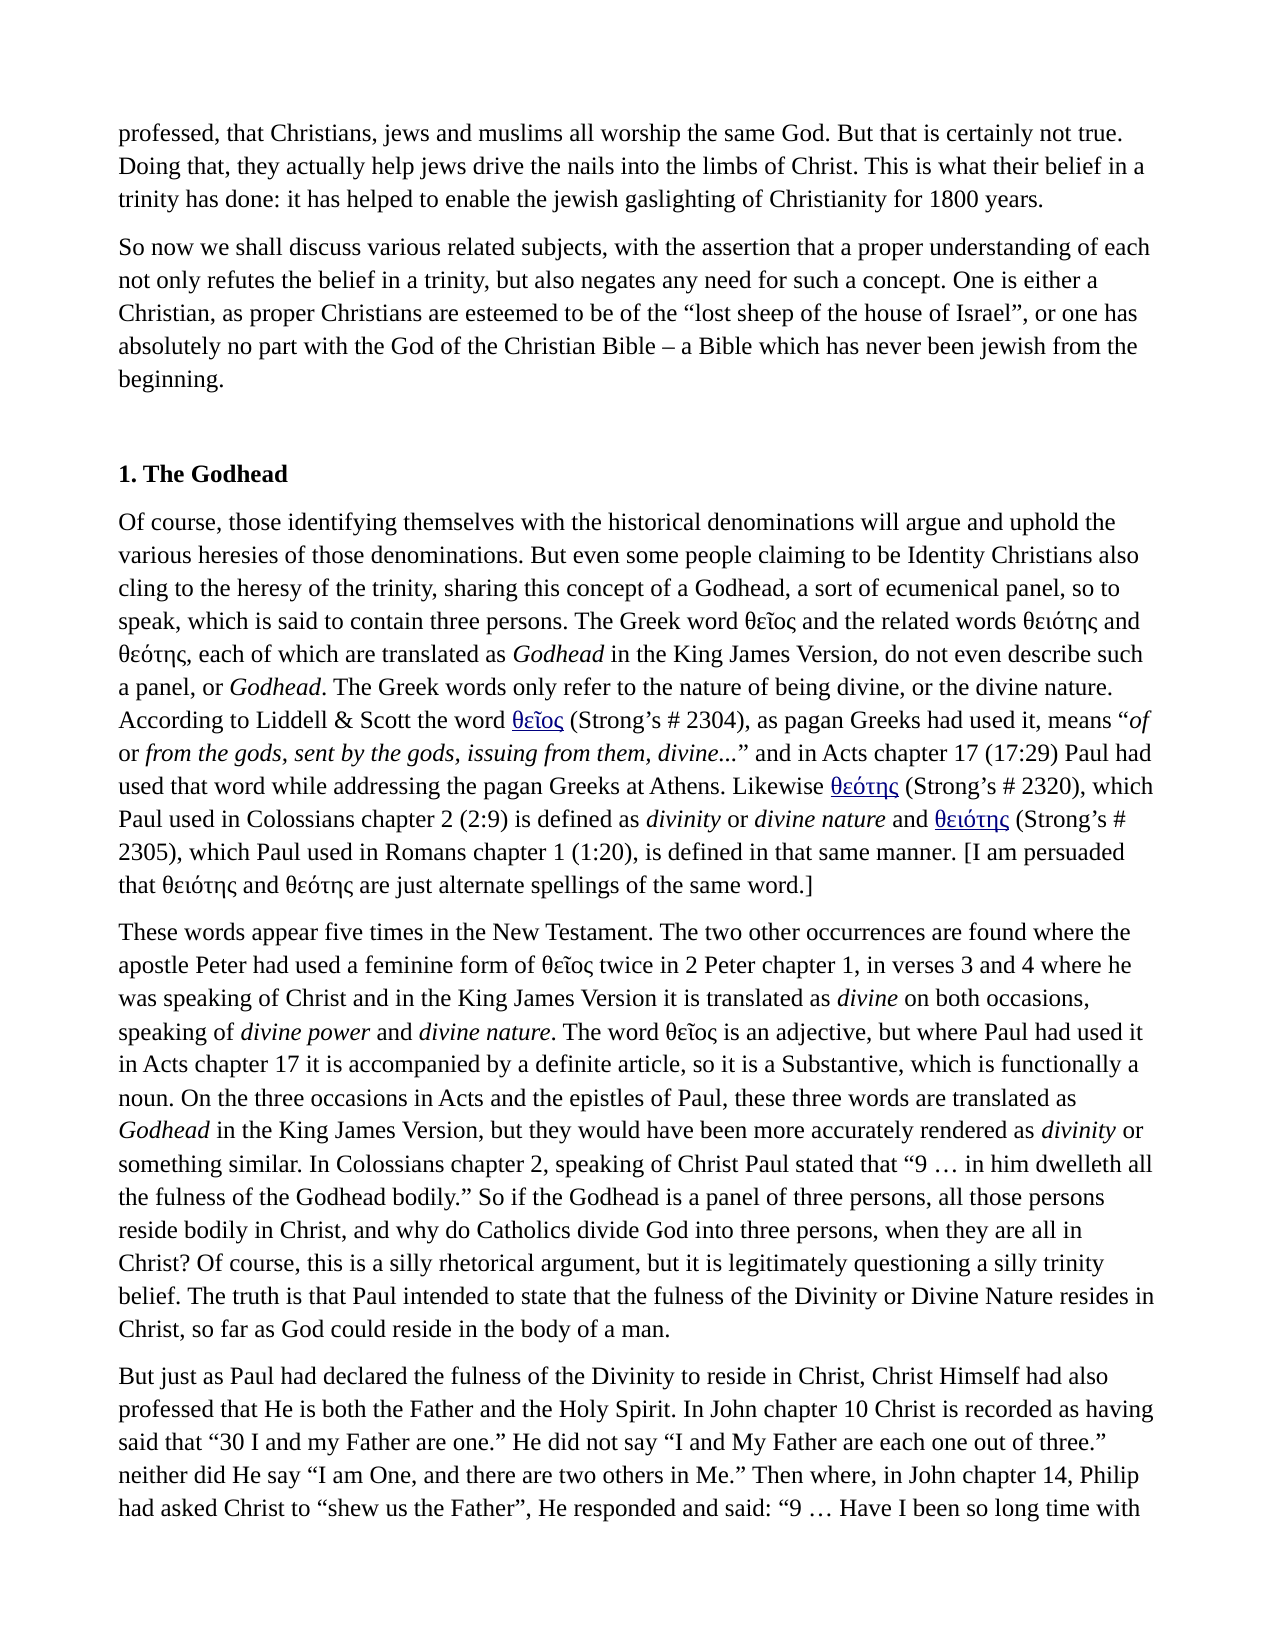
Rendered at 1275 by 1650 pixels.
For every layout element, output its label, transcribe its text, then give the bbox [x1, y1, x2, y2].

text But just as Paul had declared the fulness of the Divinity to reside in Christ, Christ Himself had also professed that He is both the Father and the Holy Spirit. In John chapter 10 Christ is recorded as having said that “30 I and my Father are one.” He did not say “I and My Father are each one out of three.” neither did He say “I am One, and there are two others in Me.” Then where, in John chapter 14, Philip had asked Christ to “shew us the Father”, He responded and said: “9 … Have I been so long time with [118, 1361, 1157, 1522]
text professed, that Christians, jews and muslims all worship the same God. But that is certainly not true. Doing that, they actually help jews drive the nails into the limbs of Christ. This is what their belief in a trinity has done: it has helped to enable the jewish gaslighting of Christianity for 1800 years. [118, 118, 1157, 213]
text These words appear five times in the New Testament. The two other occurrences are found where the apostle Peter had used a feminine form of θεῖος twice in 2 Peter chapter 1, in verses 3 and 4 where he was speaking of Christ and in the King James Version it is translated as divine on both occasions, speaking of divine power and divine nature. The word θεῖος is an adjective, but where Paul had used it in Acts chapter 17 it is accompanied by a definite article, so it is a Substantive, which is functionally a noun. On the three occasions in Acts and the epistles of Paul, these three words are translated as Godhead in the King James Version, but they would have been more accurately rendered as divinity or something similar. In Colossians chapter 2, speaking of Christ Paul stated that “9 … in him dwelleth all the fulness of the Godhead bodily.” So if the Godhead is a panel of three persons, all those persons reside bodily in Christ, and why do Catholics divide God into three persons, when they are all in Christ? Of course, this is a silly rhetorical argument, but it is legitimately questioning a silly trinity belief. The truth is that Paul intended to state that the fulness of the Divinity or Divine Nature resides in Christ, so far as God could reside in the body of a man. [118, 917, 1157, 1342]
text So now we shall discuss various related subjects, with the assertion that a proper understanding of each not only refutes the belief in a trinity, but also negates any need for such a concept. One is either a Christian, as proper Christians are esteemed to be of the “lost sheep of the house of Israel”, or one has absolutely no part with the God of the Christian Bible – a Bible which has never been jewish from the beginning. [118, 232, 1157, 393]
text 1. The Godhead [118, 459, 1157, 488]
text Of course, those identifying themselves with the historical denominations will argue and uphold the various heresies of those denominations. But even some people claiming to be Identity Christians also cling to the heresy of the trinity, sharing this concept of a Godhead, a sort of ecumenical panel, so to speak, which is said to contain three persons. The Greek word θεῖος and the related words θειότης and θεότης, each of which are translated as Godhead in the King James Version, do not even describe such a panel, or Godhead. The Greek words only refer to the nature of being divine, or the divine nature. According to Liddell & Scott the word θεῖος (Strong’s # 2304), as pagan Greeks had used it, means “of or from the gods, sent by the gods, issuing from them, divine...” and in Acts chapter 17 (17:29) Paul had used that word while addressing the pagan Greeks at Athens. Likewise θεότης (Strong’s # 2320), which Paul used in Colossians chapter 2 (2:9) is defined as divinity or divine nature and θειότης (Strong’s # 2305), which Paul used in Romans chapter 1 (1:20), is defined in that same manner. [I am persuaded that θειότης and θεότης are just alternate spellings of the same word.] [118, 507, 1157, 899]
